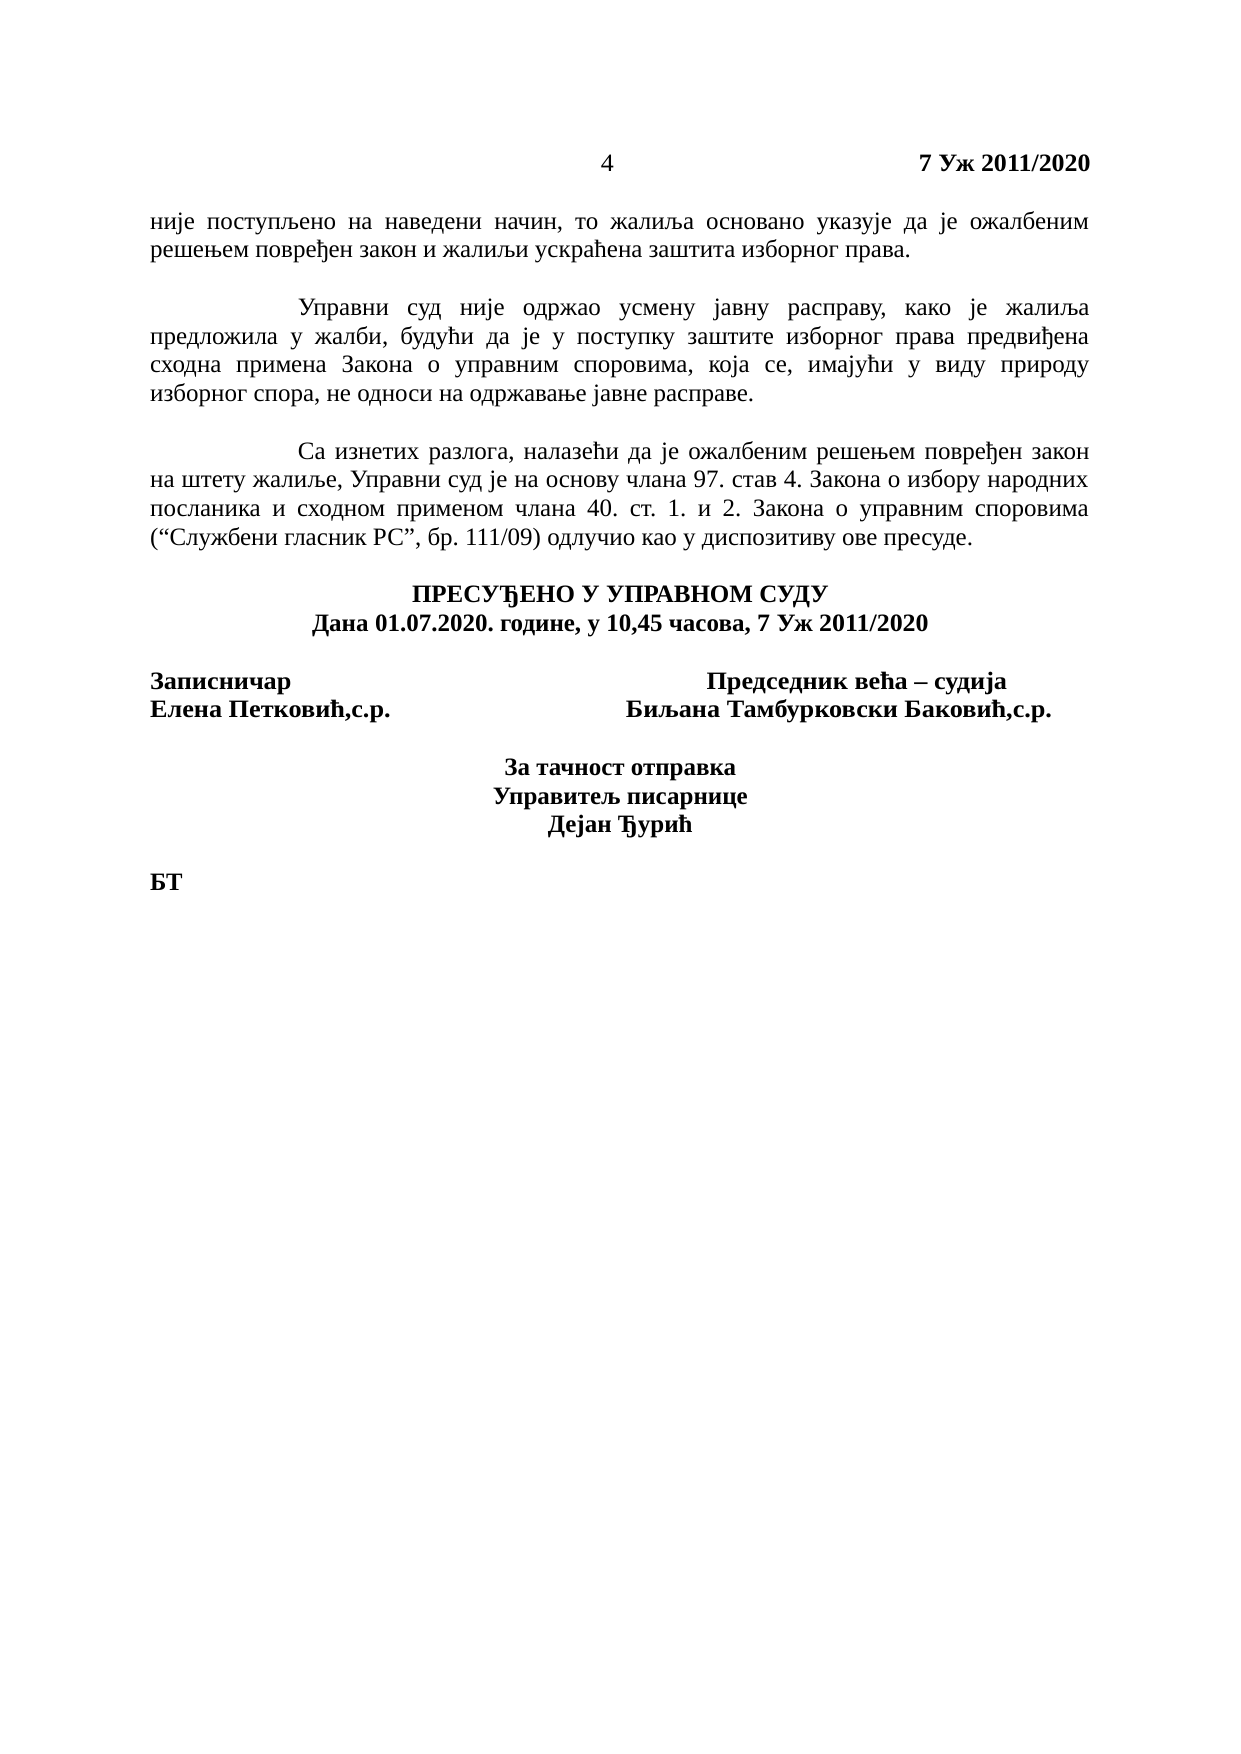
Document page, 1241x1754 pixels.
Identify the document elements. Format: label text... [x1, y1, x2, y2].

text Елена Петковић,с.р. Биљана Тамбурковски Баковић,с.р. [150, 694, 1090, 723]
text Са изнетих разлога, налазећи да је ожалбеним решењем повређен закон на штету жалиље, Управни суд је на основу члана 97. став 4. Закона о избору народних посланика и сходном применом члана 40. ст. 1. и 2. Закона о управним споровима (“Службени гласник РС”, бр. 111/09) одлучио као у диспозитиву ове пресуде. [150, 436, 1090, 551]
text БТ [150, 867, 1090, 896]
text За тачност отправка [150, 752, 1090, 781]
text Управитељ писарнице [150, 781, 1090, 809]
text Дана 01.07.2020. године, у 10,45 часова, 7 Уж 2011/2020 [150, 608, 1090, 637]
text није поступљено на наведени начин, то жалиља основано указује да је ожалбеним решењем повређен закон и жалиљи ускраћена заштита изборног права. [150, 206, 1090, 263]
text Записничар Председник већа – судија [150, 666, 1090, 694]
text Дејан Ђурић [150, 809, 1090, 838]
text ПРЕСУЂЕНО У УПРАВНОМ СУДУ [150, 579, 1090, 608]
text Управни суд није одржао усмену јавну расправу, како је жалиља предложила у жалби, будући да је у поступку заштите изборног права предвиђена сходна примена Закона о управним споровима, која се, имајући у виду природу изборног спора, не односи на одржавање јавне расправе. [150, 292, 1090, 407]
